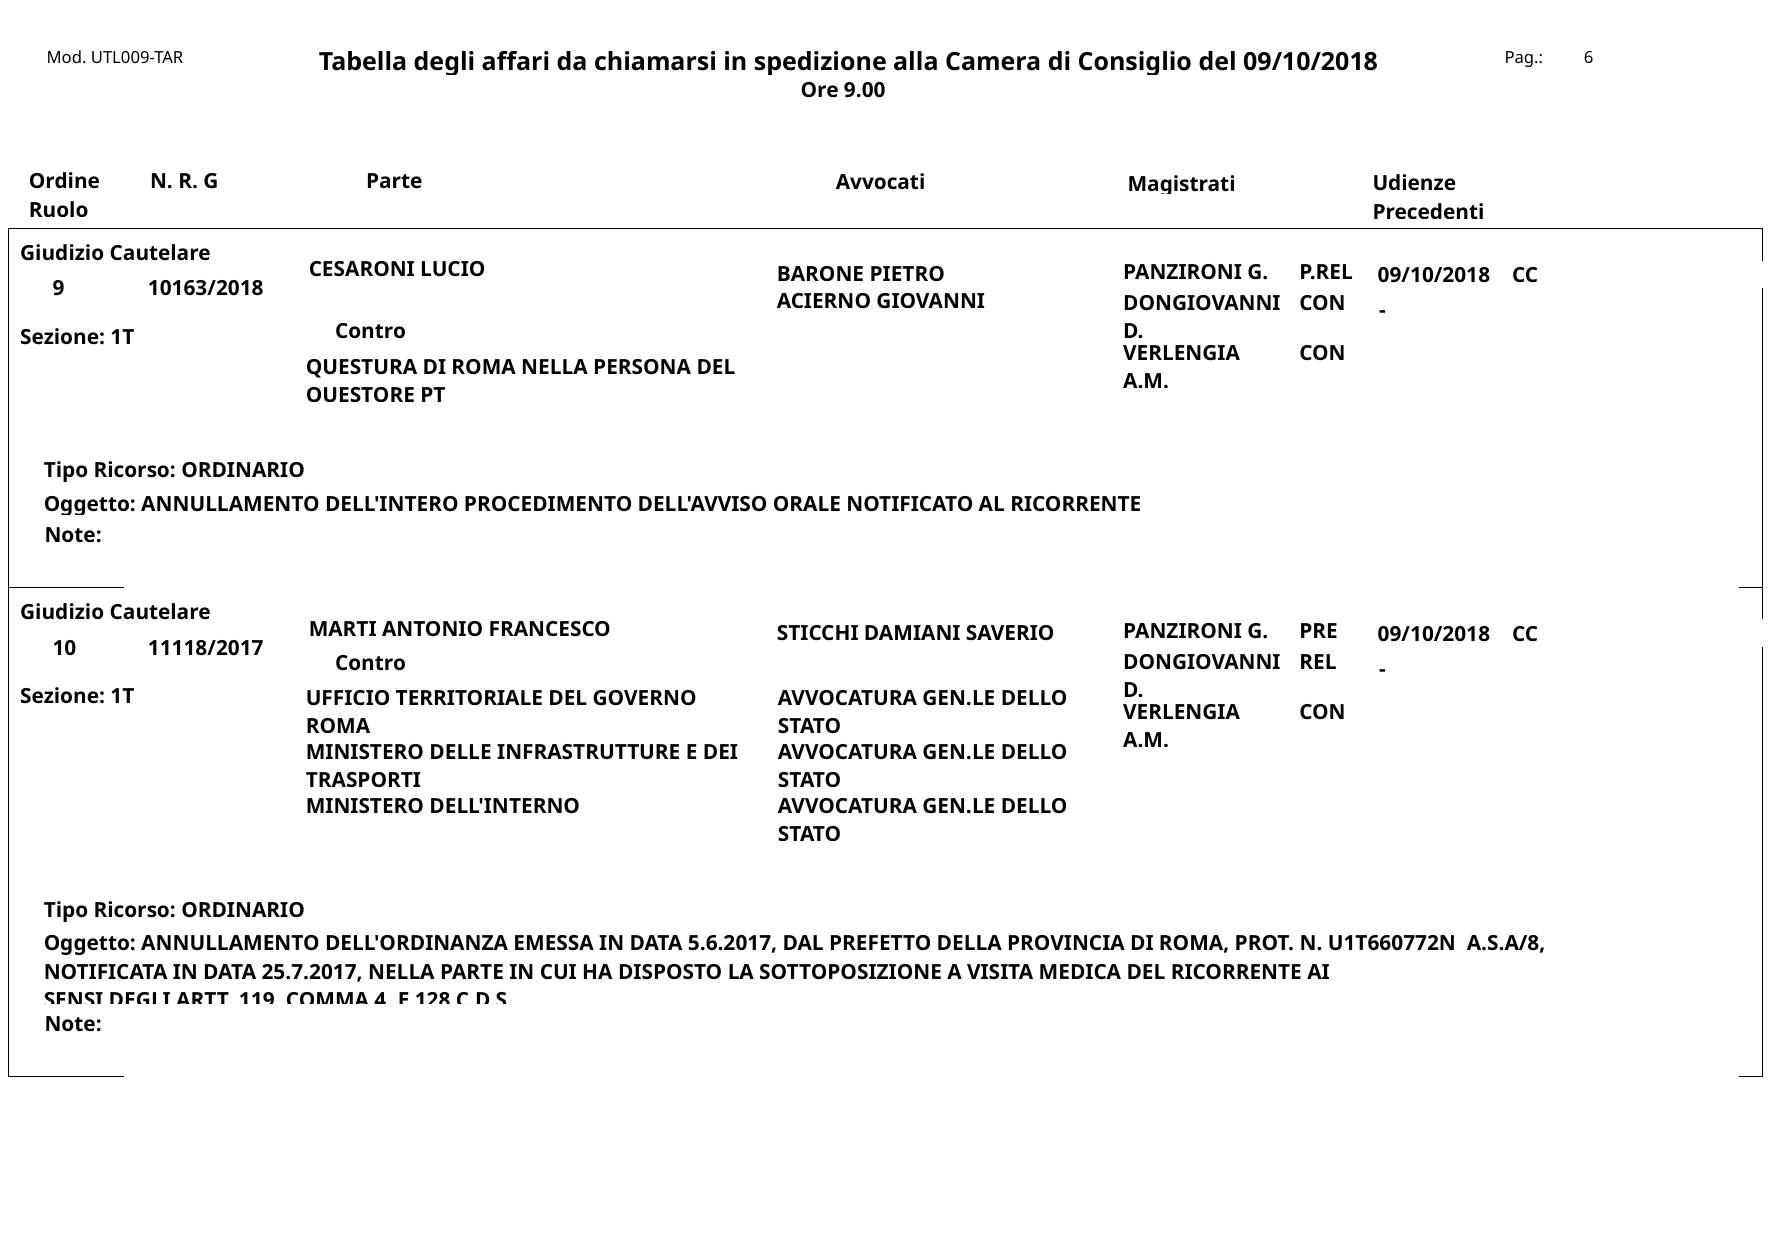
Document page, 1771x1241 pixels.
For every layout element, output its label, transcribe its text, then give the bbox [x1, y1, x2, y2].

text Sezione: 1T [20, 322, 206, 350]
text Mod. UTL009-TAR [46, 46, 226, 68]
text Parte [366, 166, 627, 191]
text REL [1299, 647, 1358, 675]
text BARONE PIETRO [777, 259, 1098, 284]
text CC [1512, 619, 1543, 647]
text Note: [44, 520, 112, 548]
text DONGIOVANNI [1123, 647, 1282, 675]
text STICCHI DAMIANI SAVERIO [777, 618, 1098, 643]
text ROMA [306, 711, 756, 733]
text D. [1123, 316, 1282, 338]
text Note: [44, 1009, 112, 1037]
text Giudizio Cautelare [20, 238, 298, 264]
text Sezione: 1T [20, 681, 206, 709]
text 09/10/2018 [1377, 261, 1506, 288]
text CC [1512, 261, 1543, 288]
text VERLENGIA [1123, 697, 1282, 725]
text QUESTURA DI ROMA NELLA PERSONA DEL [306, 352, 756, 380]
text UFFICIO TERRITORIALE DEL GOVERNO [306, 683, 756, 711]
text Ore 9.00 [328, 75, 1358, 101]
text QUESTORE PT [306, 380, 756, 402]
text 11118/2017 [148, 633, 278, 656]
text STATO [778, 819, 1098, 841]
text VERLENGIA [1123, 338, 1282, 366]
text Pag.: [1494, 45, 1553, 68]
text CON [1299, 288, 1358, 316]
text - [1379, 654, 1733, 679]
text A.M. [1123, 725, 1282, 747]
text P.REL [1299, 257, 1358, 286]
text MINISTERO DELL'INTERNO [306, 791, 756, 816]
text CESARONI LUCIO [308, 254, 756, 279]
text MARTI ANTONIO FRANCESCO [308, 614, 756, 639]
text PRE [1299, 617, 1358, 645]
text 10 [52, 633, 119, 656]
text 9 [52, 273, 119, 297]
text TRASPORTI [306, 765, 756, 787]
text Avvocati [836, 167, 1030, 192]
text Tipo Ricorso: ORDINARIO [43, 456, 1459, 484]
text A.M. [1123, 366, 1282, 388]
text Tipo Ricorso: ORDINARIO [43, 895, 1459, 923]
text Udienze [1372, 168, 1537, 197]
text PANZIRONI G. [1123, 257, 1282, 282]
text Oggetto: ANNULLAMENTO DELL'ORDINANZA EMESSA IN DATA 5.6.2017, DAL PREFETTO DELLA PROVINCIA DI ROMA, PROT. N. U1T660772N A.S.A/8, NOTIFICATA IN DATA 25.7.2017, NELLA PARTE IN CUI HA DISPOSTO LA SOTTOPOSIZIONE A VISITA MEDICA DEL RICORRENTE AI [43, 928, 1571, 985]
text - [1379, 295, 1733, 320]
text AVVOCATURA GEN.LE DELLO [778, 791, 1098, 819]
text STATO [778, 766, 1098, 787]
text STATO [778, 712, 1098, 733]
text 6 [1568, 45, 1609, 63]
text Precedenti [1372, 197, 1537, 218]
text CON [1299, 338, 1358, 366]
text Oggetto: ANNULLAMENTO DELL'INTERO PROCEDIMENTO DELL'AVVISO ORALE NOTIFICATO AL RICORRENTE [43, 489, 1571, 514]
text Ordine [29, 166, 133, 195]
text MINISTERO DELLE INFRASTRUTTURE E DEI [306, 737, 756, 765]
text D. [1123, 675, 1282, 697]
text PANZIRONI G. [1123, 617, 1282, 642]
text AVVOCATURA GEN.LE DELLO [778, 683, 1098, 712]
text Ruolo [29, 195, 133, 216]
text Contro [335, 648, 425, 672]
text Contro [335, 317, 425, 341]
text SENSI DEGLI ARTT. 119, COMMA 4, E 128 C.D.S [43, 985, 1571, 1003]
text Giudizio Cautelare [20, 597, 298, 623]
text ACIERNO GIOVANNI [777, 287, 1098, 312]
text CON [1299, 697, 1358, 725]
text 09/10/2018 [1377, 619, 1506, 647]
text N. R. G [150, 166, 275, 191]
text Magistrati [1127, 169, 1292, 194]
text DONGIOVANNI [1123, 288, 1282, 316]
text 10163/2018 [148, 273, 278, 297]
text Tabella degli affari da chiamarsi in spedizione alla Camera di Consiglio del 09/10/2018 [254, 44, 1444, 75]
text AVVOCATURA GEN.LE DELLO [778, 737, 1098, 766]
